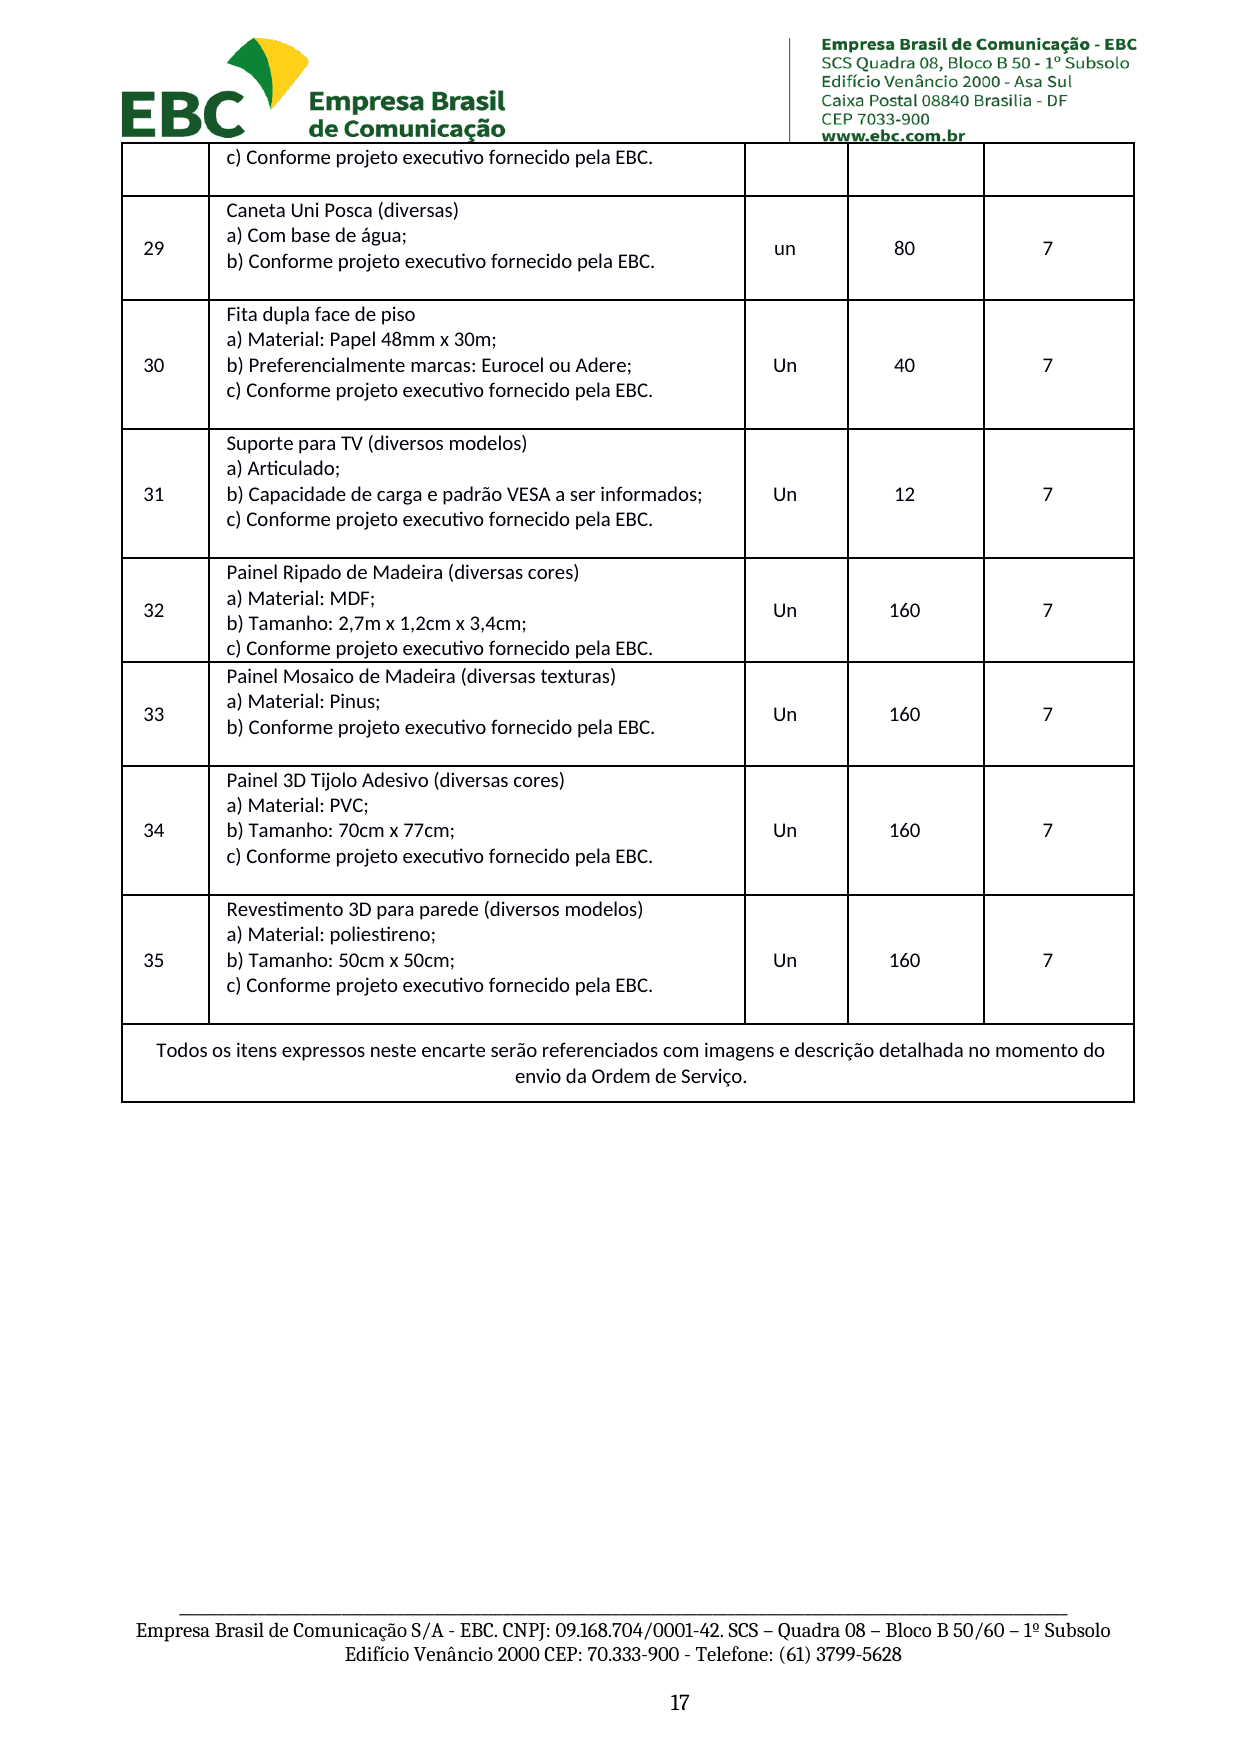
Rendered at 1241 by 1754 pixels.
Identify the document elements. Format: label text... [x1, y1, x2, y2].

table_cell 30 [123, 301, 208, 428]
table_cell Un [746, 430, 847, 557]
table_cell Caneta Uni Posca (diversas) a) Com base de água; b) Conforme projeto executivo fornecido pela EBC. [210, 197, 744, 299]
table_cell Un [746, 559, 847, 661]
table_cell Painel Ripado de Madeira (diversas cores) a) Material: MDF; b) Tamanho: 2,7m x 1,2cm x 3,4cm; c) Conforme projeto executivo fornecido pela EBC. [210, 559, 744, 661]
table_cell [746, 144, 847, 195]
table_cell un [746, 197, 847, 299]
table_cell [985, 144, 1133, 195]
table_cell 32 [123, 559, 208, 661]
table_cell Revestimento 3D para parede (diversos modelos) a) Material: poliestireno; b) Tamanho: 50cm x 50cm; c) Conforme projeto executivo fornecido pela EBC. [210, 896, 744, 1023]
table_cell 7 [985, 767, 1133, 894]
table_cell 7 [985, 197, 1133, 299]
table_cell Un [746, 663, 847, 765]
table_cell 7 [985, 301, 1133, 428]
table_cell Fita dupla face de piso a) Material: Papel 48mm x 30m; b) Preferencialmente marcas: Eurocel ou Adere; c) Conforme projeto executivo fornecido pela EBC. [210, 301, 744, 428]
table_cell [123, 144, 208, 195]
table_cell Un [746, 767, 847, 894]
table_cell 80 [849, 197, 983, 299]
table_cell c) Conforme projeto executivo fornecido pela EBC. [210, 144, 744, 195]
table_cell [849, 144, 983, 195]
table_cell 12 [849, 430, 983, 557]
table_cell Un [746, 301, 847, 428]
table_cell Suporte para TV (diversos modelos) a) Articulado; b) Capacidade de carga e padrão VESA a ser informados; c) Conforme projeto executivo fornecido pela EBC. [210, 430, 744, 557]
table_cell 7 [985, 896, 1133, 1023]
table_cell 34 [123, 767, 208, 894]
table_cell Painel 3D Tijolo Adesivo (diversas cores) a) Material: PVC; b) Tamanho: 70cm x 77cm; c) Conforme projeto executivo fornecido pela EBC. [210, 767, 744, 894]
table_cell 7 [985, 430, 1133, 557]
table_cell Todos os itens expressos neste encarte serão referenciados com imagens e descrição detalhada no momento do envio da Ordem de Serviço. [123, 1025, 1133, 1101]
table_cell 29 [123, 197, 208, 299]
table_cell 40 [849, 301, 983, 428]
table_cell Painel Mosaico de Madeira (diversas texturas) a) Material: Pinus; b) Conforme projeto executivo fornecido pela EBC. [210, 663, 744, 765]
table_cell Un [746, 896, 847, 1023]
table_cell 7 [985, 663, 1133, 765]
table_cell 33 [123, 663, 208, 765]
table_cell 160 [849, 896, 983, 1023]
table_cell 160 [849, 663, 983, 765]
table_cell 160 [849, 559, 983, 661]
table_cell 35 [123, 896, 208, 1023]
table_cell 31 [123, 430, 208, 557]
table_cell 160 [849, 767, 983, 894]
table_cell 7 [985, 559, 1133, 661]
